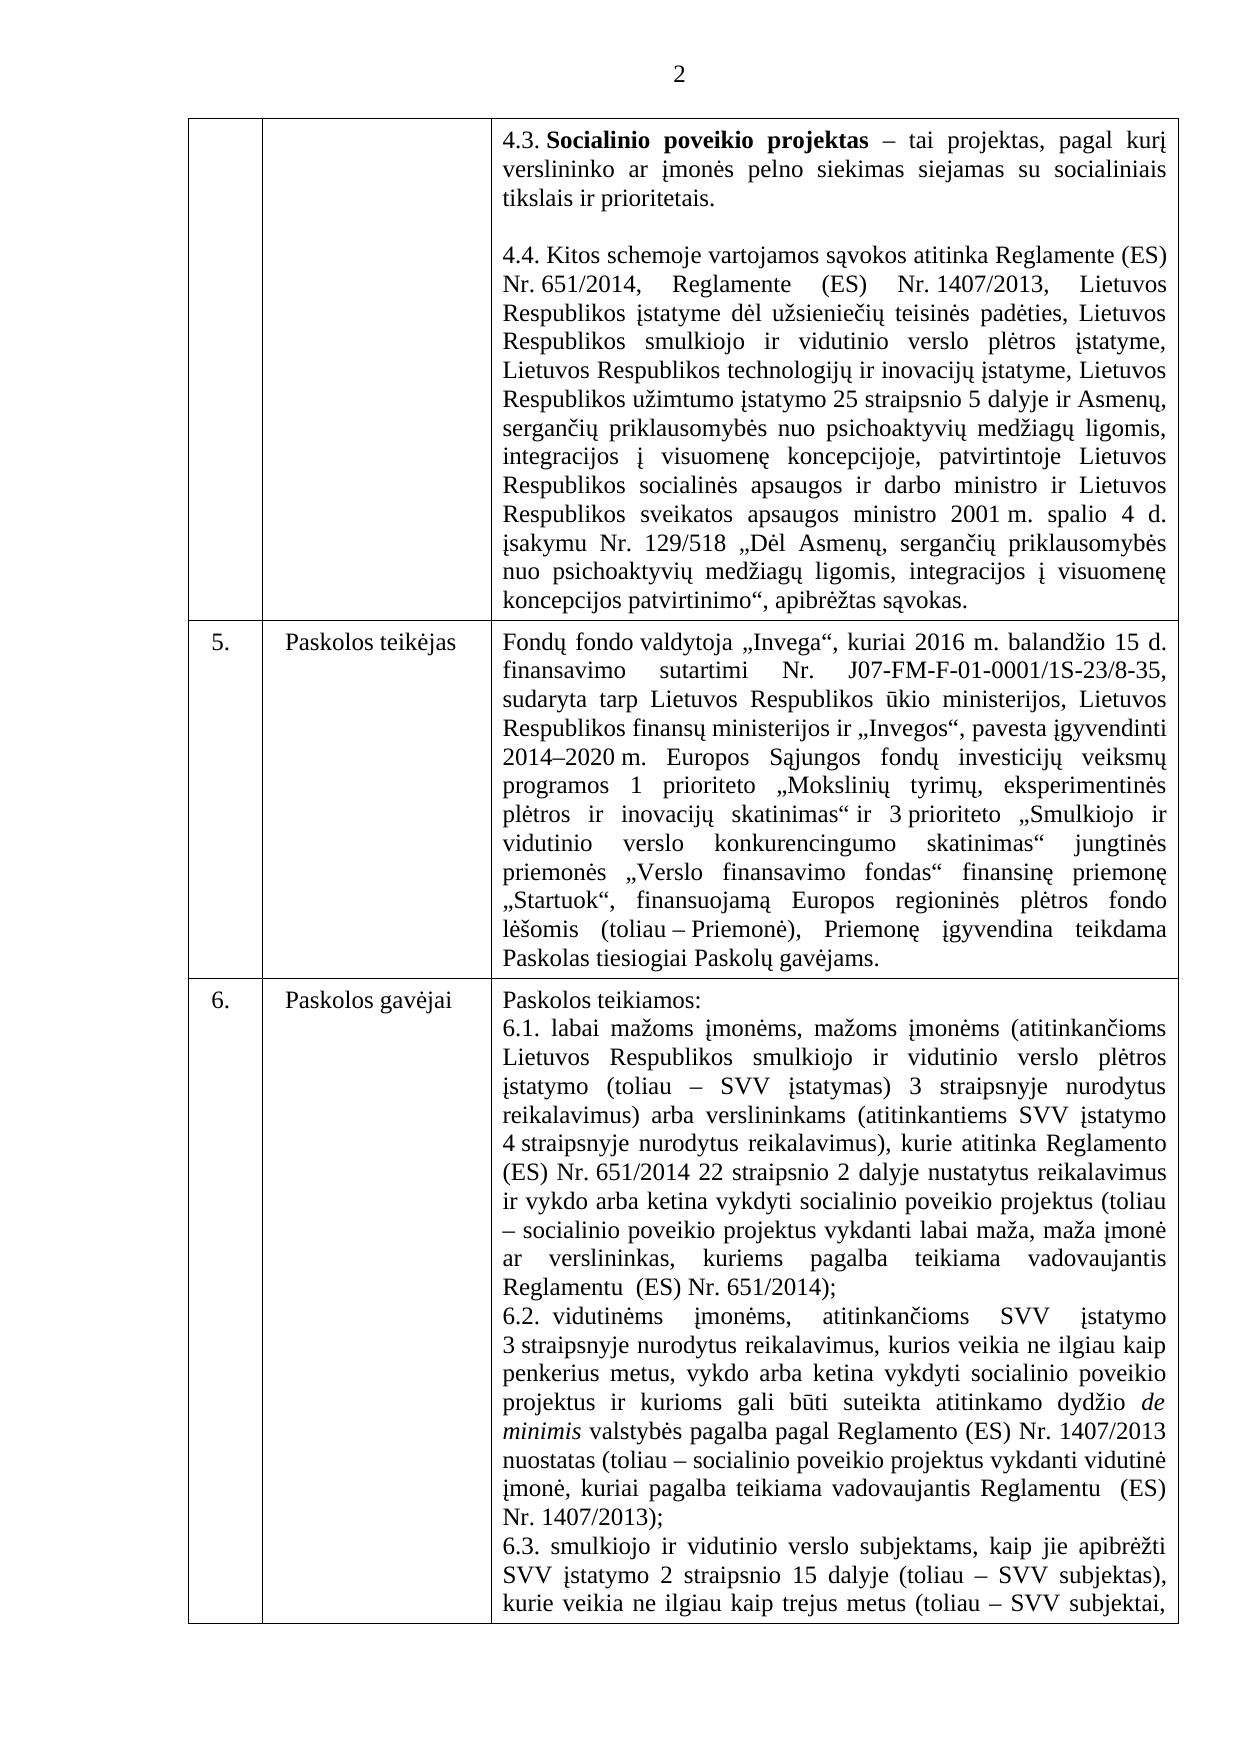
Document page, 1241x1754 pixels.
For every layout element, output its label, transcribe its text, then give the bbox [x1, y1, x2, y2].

table_cell [189, 119, 262, 620]
table_cell 5. [189, 621, 262, 978]
table_cell Paskolos teikiamos: 6.1. labai mažoms įmonėms, mažoms įmonėms (atitinkančioms Lietuvos Respublikos smulkiojo ir vidutinio verslo plėtros įstatymo (toliau – SVV įstatymas) 3 straipsnyje nurodytus reikalavimus) arba verslininkams (atitinkantiems SVV įstatymo 4 straipsnyje nurodytus reikalavimus), kurie atitinka Reglamento (ES) Nr. 651/2014 22 straipsnio 2 dalyje nustatytus reikalavimus ir vykdo arba ketina vykdyti socialinio poveikio projektus (toliau – socialinio poveikio projektus vykdanti labai maža, maža įmonė ar verslininkas, kuriems pagalba teikiama vadovaujantis Reglamentu (ES) Nr. 651/2014); 6.2. vidutinėms įmonėms, atitinkančioms SVV įstatymo 3 straipsnyje nurodytus reikalavimus, kurios veikia ne ilgiau kaip penkerius metus, vykdo arba ketina vykdyti socialinio poveikio projektus ir kurioms gali būti suteikta atitinkamo dydžio de minimis valstybės pagalba pagal Reglamento (ES) Nr. 1407/2013 nuostatas (toliau – socialinio poveikio projektus vykdanti vidutinė įmonė, kuriai pagalba teikiama vadovaujantis Reglamentu (ES) Nr. 1407/2013); 6.3. smulkiojo ir vidutinio verslo subjektams, kaip jie apibrėžti SVV įstatymo 2 straipsnio 15 dalyje (toliau – SVV subjektas), kurie veikia ne ilgiau kaip trejus metus (toliau – SVV subjektai, [492, 979, 1178, 1623]
table_cell Paskolos gavėjai [263, 979, 491, 1623]
table_cell [263, 119, 491, 620]
table_cell Paskolos teikėjas [263, 621, 491, 978]
table_cell Fondų fondo valdytoja „Invega“, kuriai 2016 m. balandžio 15 d. finansavimo sutartimi Nr. J07-FM-F-01-0001/1S-23/8-35, sudaryta tarp Lietuvos Respublikos ūkio ministerijos, Lietuvos Respublikos finansų ministerijos ir „Invegos“, pavesta įgyvendinti 2014–2020 m. Europos Sąjungos fondų investicijų veiksmų programos 1 prioriteto „Mokslinių tyrimų, eksperimentinės plėtros ir inovacijų skatinimas“ ir 3 prioriteto „Smulkiojo ir vidutinio verslo konkurencingumo skatinimas“ jungtinės priemonės „Verslo finansavimo fondas“ finansinę priemonę „Startuok“, finansuojamą Europos regioninės plėtros fondo lėšomis (toliau – Priemonė), Priemonę įgyvendina teikdama Paskolas tiesiogiai Paskolų gavėjams. [492, 621, 1178, 978]
table_cell 4.3. Socialinio poveikio projektas – tai projektas, pagal kurį verslininko ar įmonės pelno siekimas siejamas su socialiniais tikslais ir prioritetais. 4.4. Kitos schemoje vartojamos sąvokos atitinka Reglamente (ES) Nr. 651/2014, Reglamente (ES) Nr. 1407/2013, Lietuvos Respublikos įstatyme dėl užsieniečių teisinės padėties, Lietuvos Respublikos smulkiojo ir vidutinio verslo plėtros įstatyme, Lietuvos Respublikos technologijų ir inovacijų įstatyme, Lietuvos Respublikos užimtumo įstatymo 25 straipsnio 5 dalyje ir Asmenų, sergančių priklausomybės nuo psichoaktyvių medžiagų ligomis, integracijos į visuomenę koncepcijoje, patvirtintoje Lietuvos Respublikos socialinės apsaugos ir darbo ministro ir Lietuvos Respublikos sveikatos apsaugos ministro 2001 m. spalio 4 d. įsakymu Nr. 129/518 „Dėl Asmenų, sergančių priklausomybės nuo psichoaktyvių medžiagų ligomis, integracijos į visuomenę koncepcijos patvirtinimo“, apibrėžtas sąvokas. [492, 119, 1178, 620]
table_cell 6. [189, 979, 262, 1623]
